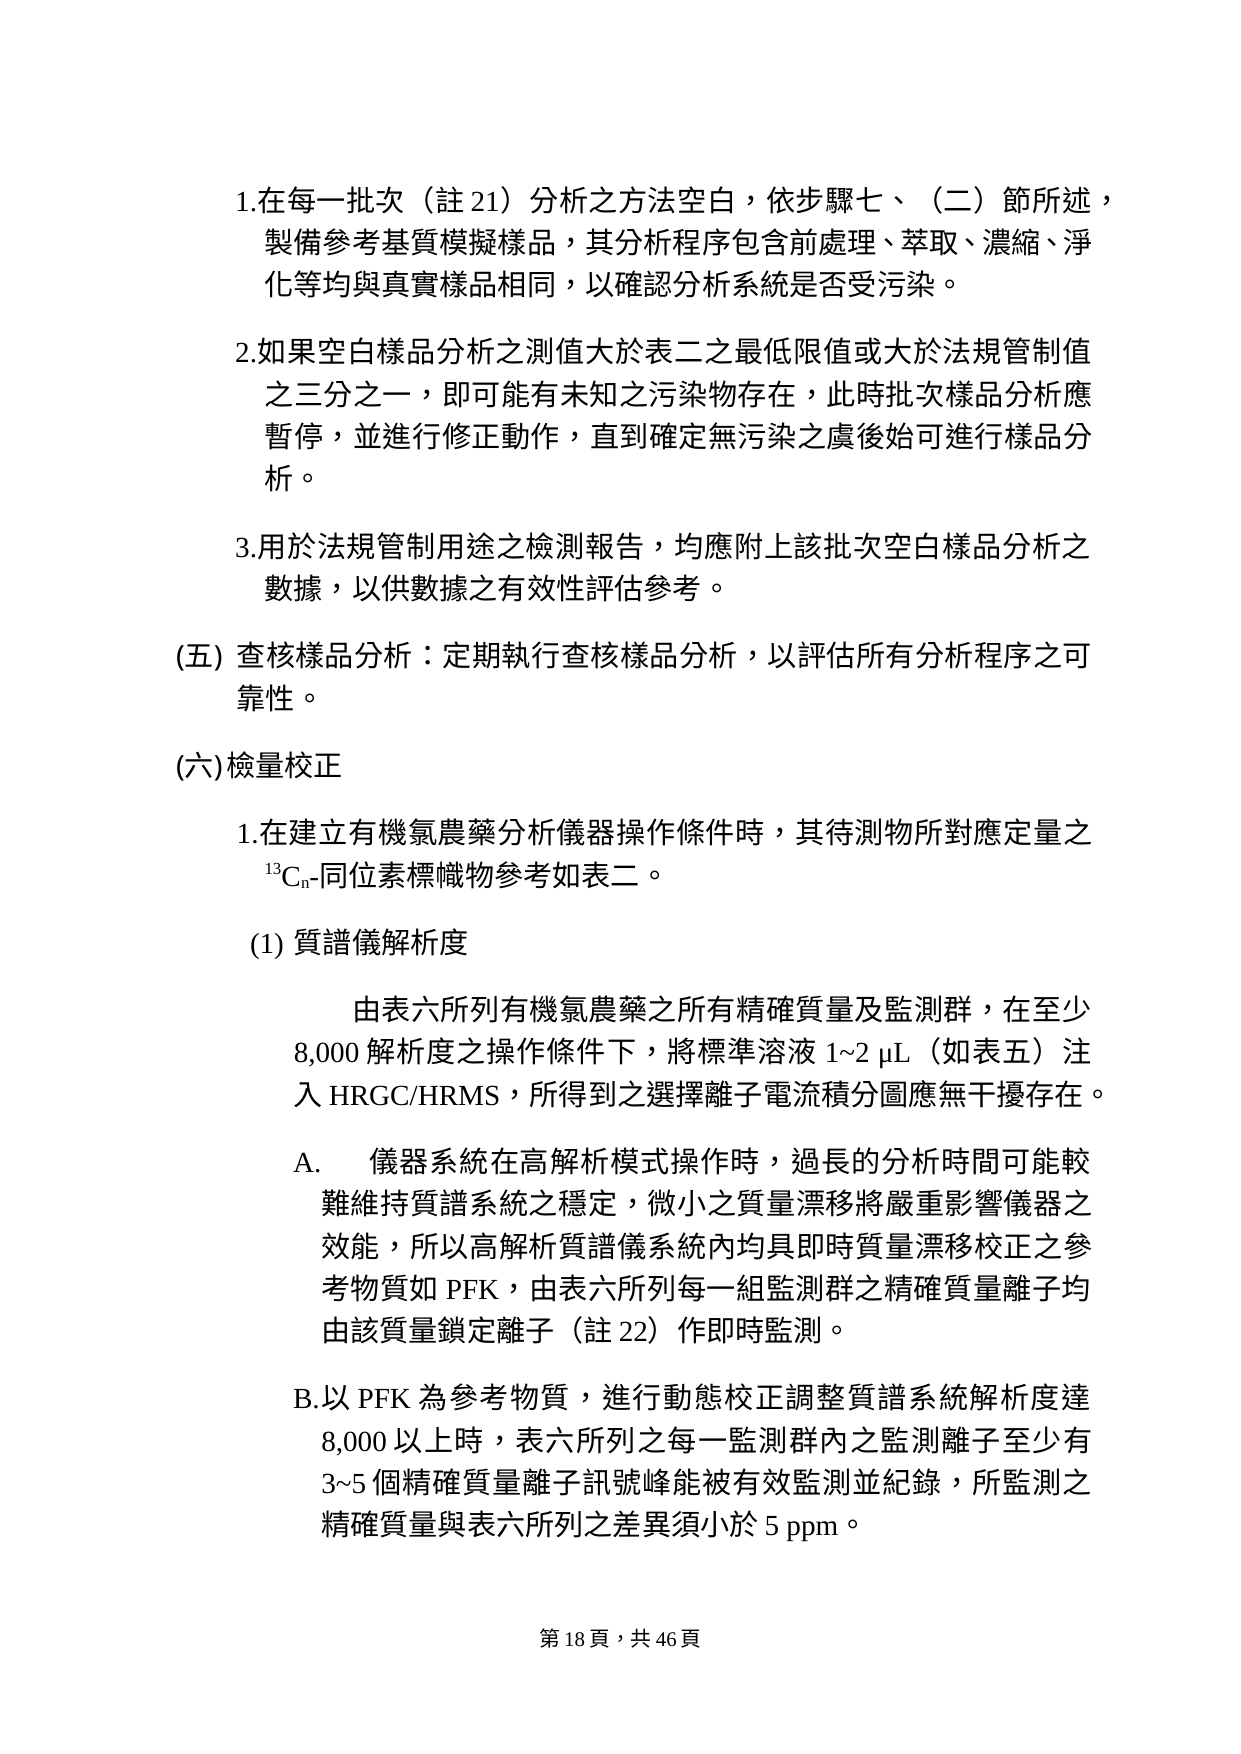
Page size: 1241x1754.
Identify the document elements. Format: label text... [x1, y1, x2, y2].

text 2.如果空白樣品分析之測值大於表二之最低限值或大於法規管制值之三分之一，即可能有未知之污染物存在，此時批次樣品分析應暫停，並進行修正動作，直到確定無污染之虞後始可進行樣品分析。 [235, 329, 1092, 498]
list 儀器系統在高解析模式操作時，過長的分析時間可能較難維持質譜系統之穩定，微小之質量漂移將嚴重影響儀器之效能，所以高解析質譜儀系統內均具即時質量漂移校正之參考物質如PFK，由表六所列每一組監測群之精確質量離子均由該質量鎖定離子（註22）作即時監測。 [293, 1139, 1092, 1350]
list 查核樣品分析：定期執行查核樣品分析，以評估所有分析程序之可靠性。 [176, 633, 1092, 717]
list 質譜儀解析度 [250, 919, 1092, 962]
text 由表六所列有機氯農藥之所有精確質量及監測群，在至少8,000解析度之操作條件下，將標準溶液1~2 μL（如表五）注入HRGC/HRMS，所得到之選擇離子電流積分圖應無干擾存在。 [293, 987, 1092, 1114]
text 1.在每一批次（註21）分析之方法空白，依步驟七、（二）節所述，製備參考基質模擬樣品，其分析程序包含前處理、萃取、濃縮、淨化等均與真實樣品相同，以確認分析系統是否受污染。 [235, 177, 1092, 304]
list 檢量校正 [176, 742, 1092, 785]
text 1.在建立有機氯農藥分析儀器操作條件時，其待測物所對應定量之13Cn-同位素標幟物參考如表二。 [236, 810, 1092, 894]
list 以PFK為參考物質，進行動態校正調整質譜系統解析度達8,000以上時，表六所列之每一監測群內之監測離子至少有3~5個精確質量離子訊號峰能被有效監測並紀錄，所監測之精確質量與表六所列之差異須小於5 ppm。 [293, 1375, 1092, 1544]
text 3.用於法規管制用途之檢測報告，均應附上該批次空白樣品分析之數據，以供數據之有效性評估參考。 [235, 523, 1092, 608]
